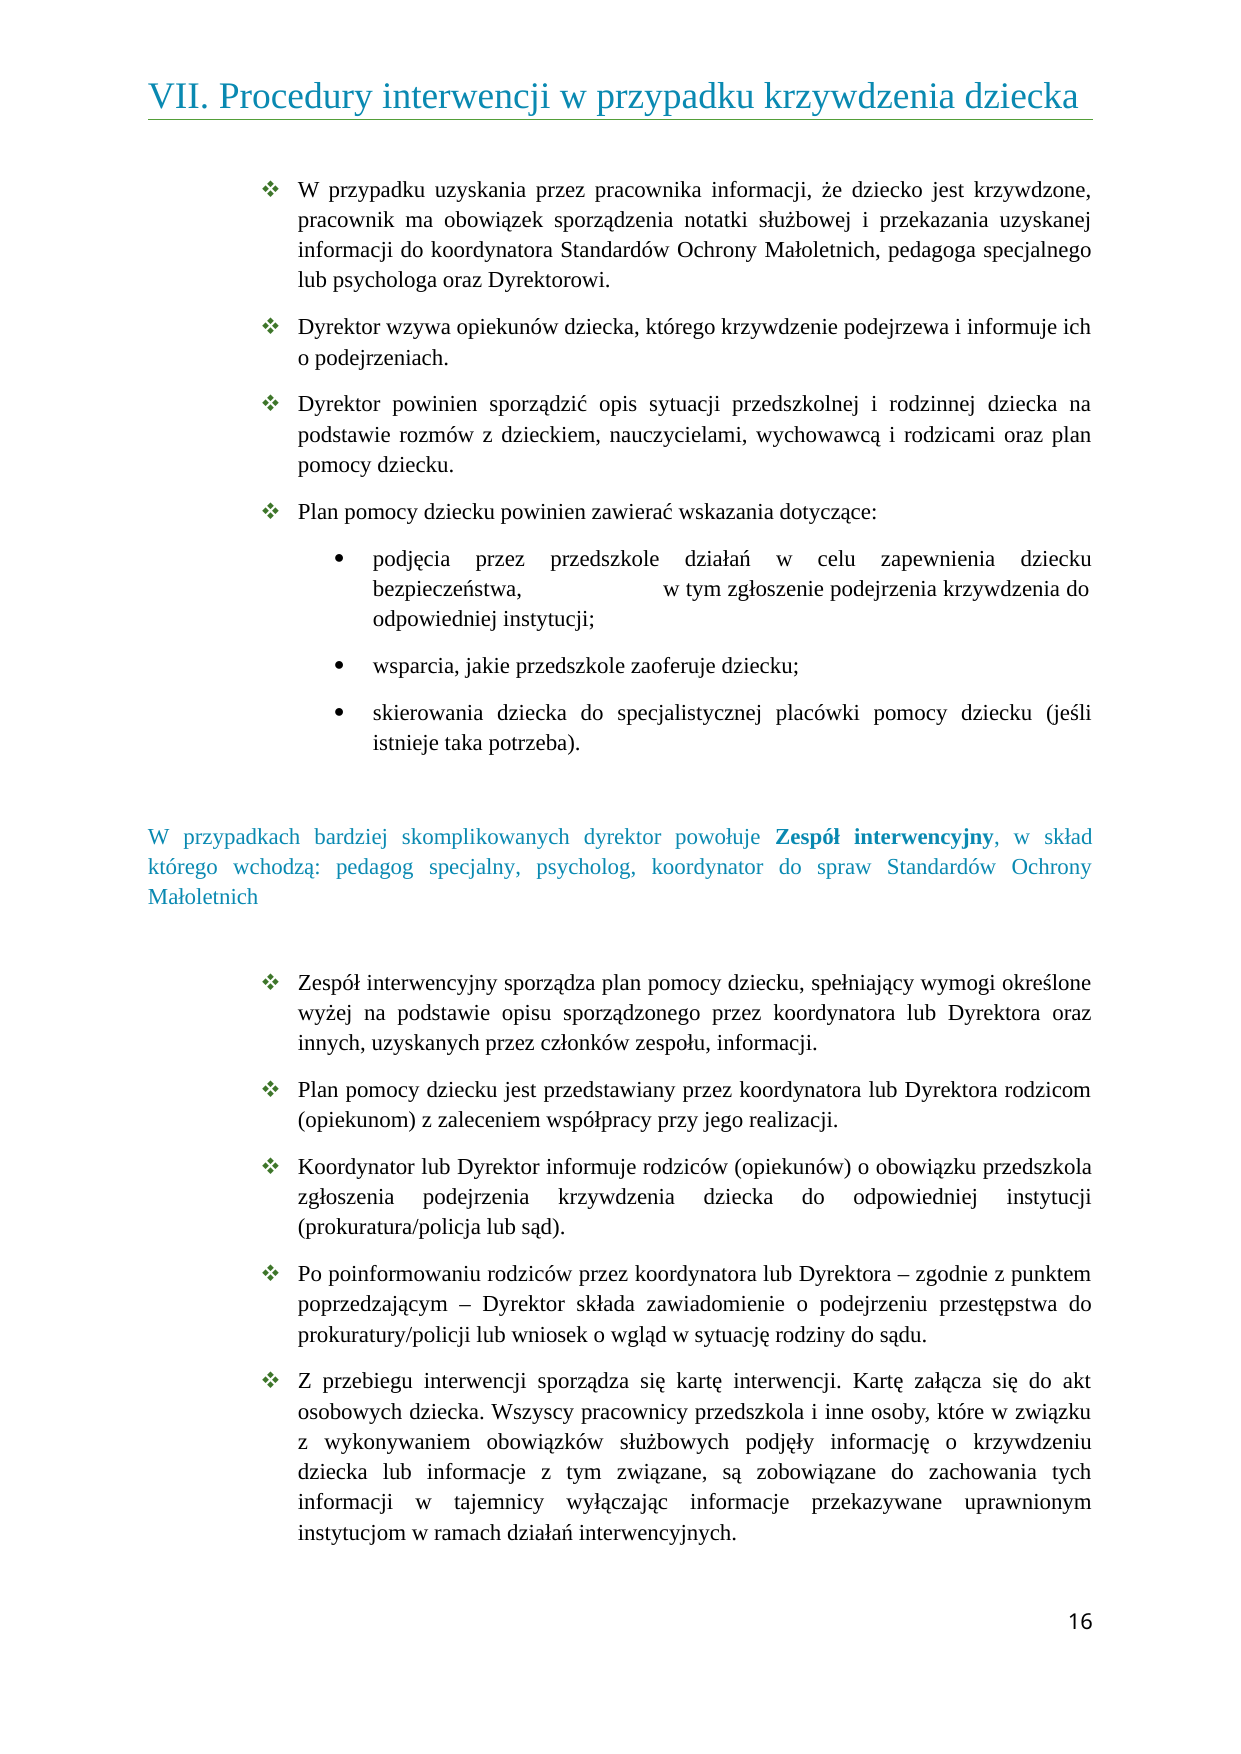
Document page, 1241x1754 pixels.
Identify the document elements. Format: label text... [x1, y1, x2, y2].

subtitle VII. Procedury interwencji w przypadku krzywdzenia dziecka [148, 74, 1093, 119]
list Plan pomocy dziecku jest przedstawiany przez koordynatora lub Dyrektora rodzicom (opiekunom) z zaleceniem współpracy przy jego realizacji. [260, 1076, 1093, 1132]
list Plan pomocy dziecku powinien zawierać wskazania dotyczące: [260, 498, 1093, 524]
list Koordynator lub Dyrektor informuje rodziców (opiekunów) o obowiązku przedszkola zgłoszenia podejrzenia krzywdzenia dziecka do odpowiedniej instytucji (prokuratura/policja lub sąd). [260, 1153, 1093, 1240]
list Zespół interwencyjny sporządza plan pomocy dziecku, spełniający wymogi określone wyżej na podstawie opisu sporządzonego przez koordynatora lub Dyrektora oraz innych, uzyskanych przez członków zespołu, informacji. [260, 968, 1093, 1055]
list Po poinformowaniu rodziców przez koordynatora lub Dyrektora – zgodnie z punktem poprzedzającym – Dyrektor składa zawiadomienie o podejrzeniu przestępstwa do prokuratury/policji lub wniosek o wgląd w sytuację rodziny do sądu. [260, 1260, 1093, 1347]
list Z przebiegu interwencji sporządza się kartę interwencji. Kartę załącza się do akt osobowych dziecka. Wszyscy pracownicy przedszkola i inne osoby, które w związku z wykonywaniem obowiązków służbowych podjęły informację o krzywdzeniu dziecka lub informacje z tym związane, są zobowiązane do zachowania tych informacji w tajemnicy wyłączając informacje przekazywane uprawnionym instytucjom w ramach działań interwencyjnych. [260, 1367, 1093, 1545]
list wsparcia, jakie przedszkole zaoferuje dziecku; [335, 652, 1093, 678]
list podjęcia przez przedszkole działań w celu zapewnienia dziecku bezpieczeństwa, w tym zgłoszenie podejrzenia krzywdzenia do odpowiedniej instytucji; [335, 544, 1093, 631]
list skierowania dziecka do specjalistycznej placówki pomocy dziecku (jeśli istnieje taka potrzeba). [335, 699, 1093, 755]
list Dyrektor powinien sporządzić opis sytuacji przedszkolnej i rodzinnej dziecka na podstawie rozmów z dzieckiem, nauczycielami, wychowawcą i rodzicami oraz plan pomocy dziecku. [260, 390, 1093, 477]
list W przypadku uzyskania przez pracownika informacji, że dziecko jest krzywdzone, pracownik ma obowiązek sporządzenia notatki służbowej i przekazania uzyskanej informacji do koordynatora Standardów Ochrony Małoletnich, pedagoga specjalnego lub psychologa oraz Dyrektorowi. [260, 176, 1093, 293]
text W przypadkach bardziej skomplikowanych dyrektor powołuje Zespół interwencyjny, w skład którego wchodzą: pedagog specjalny, psycholog, koordynator do spraw Standardów Ochrony Małoletnich [148, 823, 1093, 909]
list Dyrektor wzywa opiekunów dziecka, którego krzywdzenie podejrzewa i informuje ich o podejrzeniach. [260, 313, 1093, 370]
